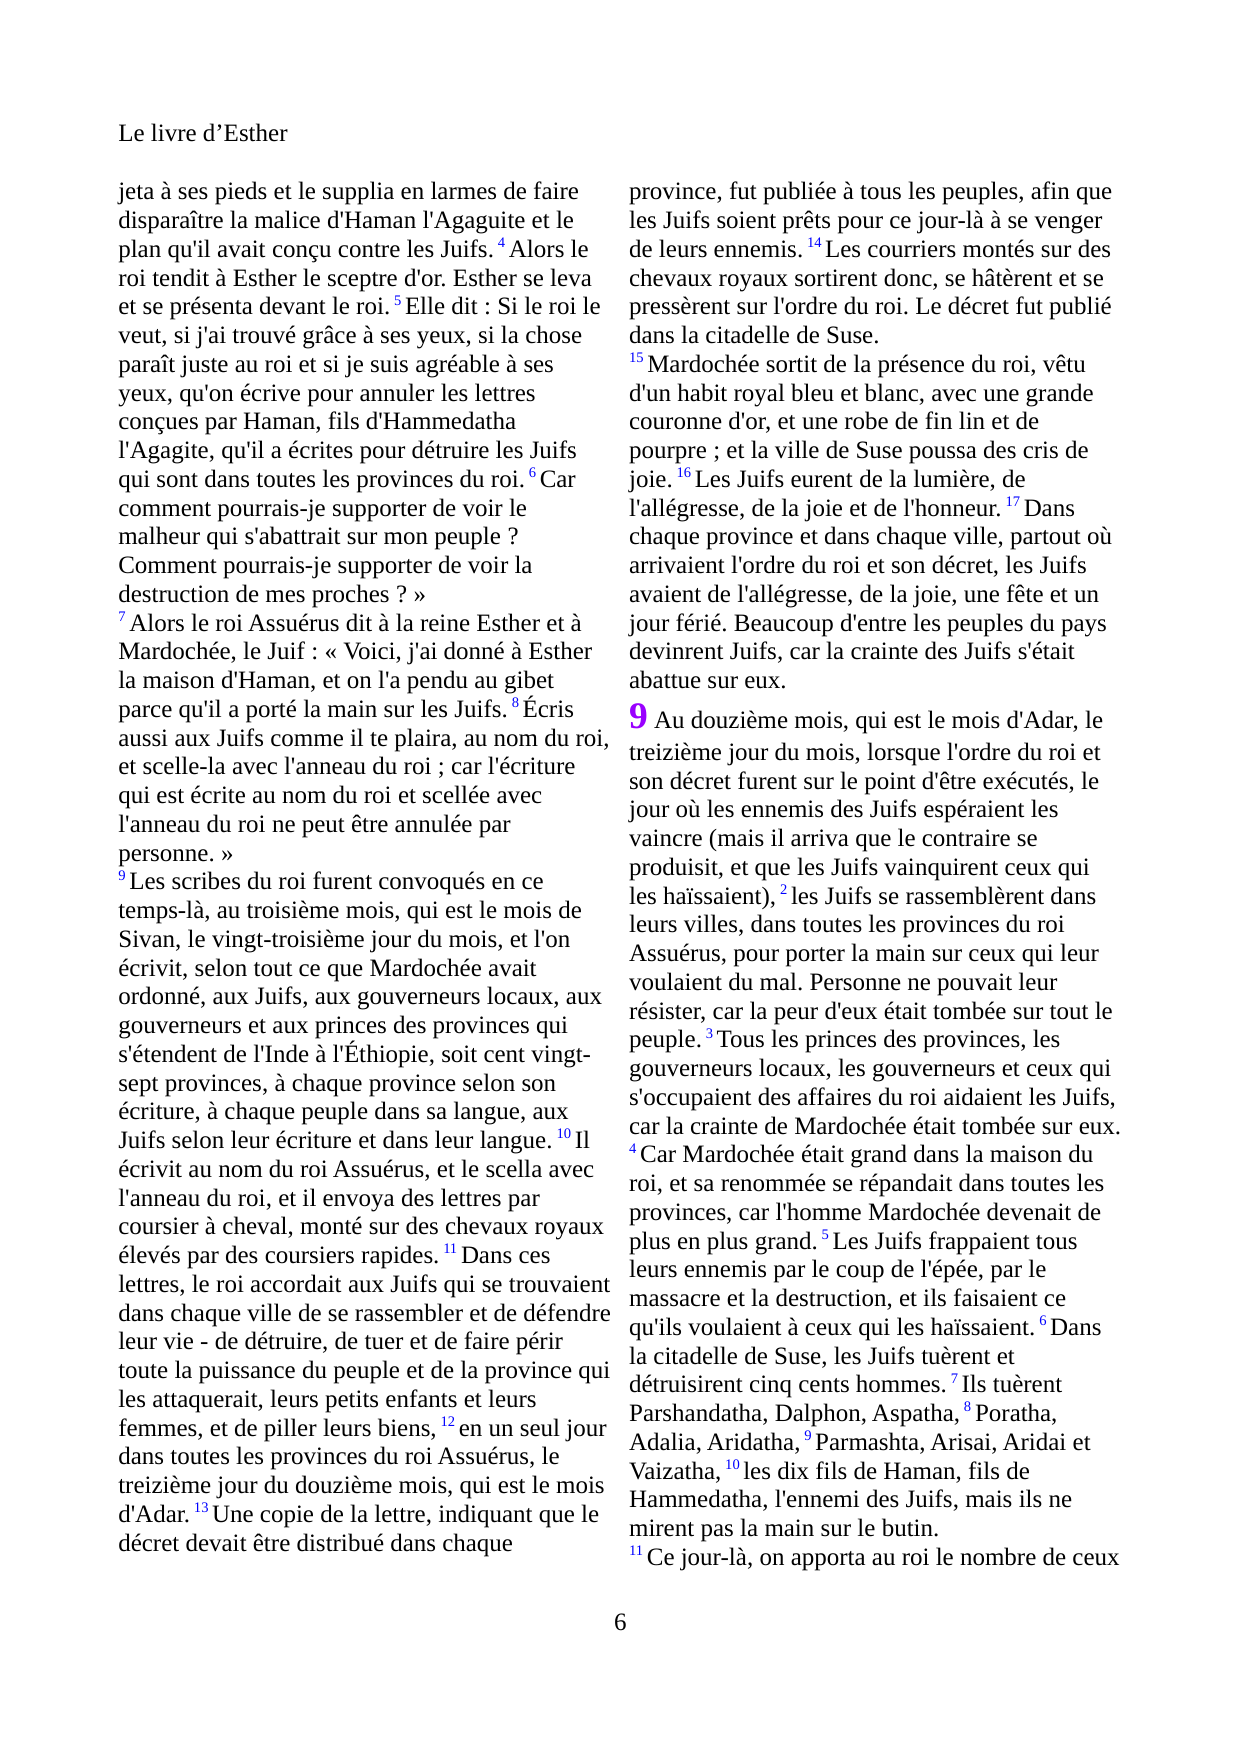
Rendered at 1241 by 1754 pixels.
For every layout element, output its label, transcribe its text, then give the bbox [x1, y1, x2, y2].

text 9 Les scribes du roi furent convoqués en ce temps-là, au troisième mois, qui est le mois de Sivan, le vingt-troisième jour du mois, et l'on écrivit, selon tout ce que Mardochée avait ordonné, aux Juifs, aux gouverneurs locaux, aux gouverneurs et aux princes des provinces qui s'étendent de l'Inde à l'Éthiopie, soit cent vingt-sept provinces, à chaque province selon son écriture, à chaque peuple dans sa langue, aux Juifs selon leur écriture et dans leur langue. 10 Il écrivit au nom du roi Assuérus, et le scella avec l'anneau du roi, et il envoya des lettres par coursier à cheval, monté sur des chevaux royaux élevés par des coursiers rapides. 11 Dans ces lettres, le roi accordait aux Juifs qui se trouvaient dans chaque ville de se rassembler et de défendre leur vie - de détruire, de tuer et de faire périr toute la puissance du peuple et de la province qui les attaquerait, leurs petits enfants et leurs femmes, et de piller leurs biens, 12 en un seul jour dans toutes les provinces du roi Assuérus, le treizième jour du douzième mois, qui est le mois d'Adar. 13 Une copie de la lettre, indiquant que le décret devait être distribué dans chaque [118, 866, 611, 1556]
text 11 Ce jour-là, on apporta au roi le nombre de ceux [629, 1542, 1122, 1571]
text province, fut publiée à tous les peuples, afin que les Juifs soient prêts pour ce jour-là à se venger de leurs ennemis. 14 Les courriers montés sur des chevaux royaux sortirent donc, se hâtèrent et se pressèrent sur l'ordre du roi. Le décret fut publié dans la citadelle de Suse. [629, 176, 1122, 349]
text 7 Alors le roi Assuérus dit à la reine Esther et à Mardochée, le Juif : « Voici, j'ai donné à Esther la maison d'Haman, et on l'a pendu au gibet parce qu'il a porté la main sur les Juifs. 8 Écris aussi aux Juifs comme il te plaira, au nom du roi, et scelle-la avec l'anneau du roi ; car l'écriture qui est écrite au nom du roi et scellée avec l'anneau du roi ne peut être annulée par personne. » [118, 608, 611, 866]
text jeta à ses pieds et le supplia en larmes de faire disparaître la malice d'Haman l'Agaguite et le plan qu'il avait conçu contre les Juifs. 4 Alors le roi tendit à Esther le sceptre d'or. Esther se leva et se présenta devant le roi. 5 Elle dit : Si le roi le veut, si j'ai trouvé grâce à ses yeux, si la chose paraît juste au roi et si je suis agréable à ses yeux, qu'on écrive pour annuler les lettres conçues par Haman, fils d'Hammedatha l'Agagite, qu'il a écrites pour détruire les Juifs qui sont dans toutes les provinces du roi. 6 Car comment pourrais-je supporter de voir le malheur qui s'abattrait sur mon peuple ? Comment pourrais-je supporter de voir la destruction de mes proches ? » [118, 176, 611, 608]
text 15 Mardochée sortit de la présence du roi, vêtu d'un habit royal bleu et blanc, avec une grande couronne d'or, et une robe de fin lin et de pourpre ; et la ville de Suse poussa des cris de joie. 16 Les Juifs eurent de la lumière, de l'allégresse, de la joie et de l'honneur. 17 Dans chaque province et dans chaque ville, partout où arrivaient l'ordre du roi et son décret, les Juifs avaient de l'allégresse, de la joie, une fête et un jour férié. Beaucoup d'entre les peuples du pays devinrent Juifs, car la crainte des Juifs s'était abattue sur eux. [629, 349, 1122, 694]
text 9 Au douzième mois, qui est le mois d'Adar, le treizième jour du mois, lorsque l'ordre du roi et son décret furent sur le point d'être exécutés, le jour où les ennemis des Juifs espéraient les vaincre (mais il arriva que le contraire se produisit, et que les Juifs vainquirent ceux qui les haïssaient), 2 les Juifs se rassemblèrent dans leurs villes, dans toutes les provinces du roi Assuérus, pour porter la main sur ceux qui leur voulaient du mal. Personne ne pouvait leur résister, car la peur d'eux était tombée sur tout le peuple. 3 Tous les princes des provinces, les gouverneurs locaux, les gouverneurs et ceux qui s'occupaient des affaires du roi aidaient les Juifs, car la crainte de Mardochée était tombée sur eux. 4 Car Mardochée était grand dans la maison du roi, et sa renommée se répandait dans toutes les provinces, car l'homme Mardochée devenait de plus en plus grand. 5 Les Juifs frappaient tous leurs ennemis par le coup de l'épée, par le massacre et la destruction, et ils faisaient ce qu'ils voulaient à ceux qui les haïssaient. 6 Dans la citadelle de Suse, les Juifs tuèrent et détruisirent cinq cents hommes. 7 Ils tuèrent Parshandatha, Dalphon, Aspatha, 8 Poratha, Adalia, Aridatha, 9 Parmashta, Arisai, Aridai et Vaizatha, 10 les dix fils de Haman, fils de Hammedatha, l'ennemi des Juifs, mais ils ne mirent pas la main sur le butin. [629, 694, 1122, 1542]
